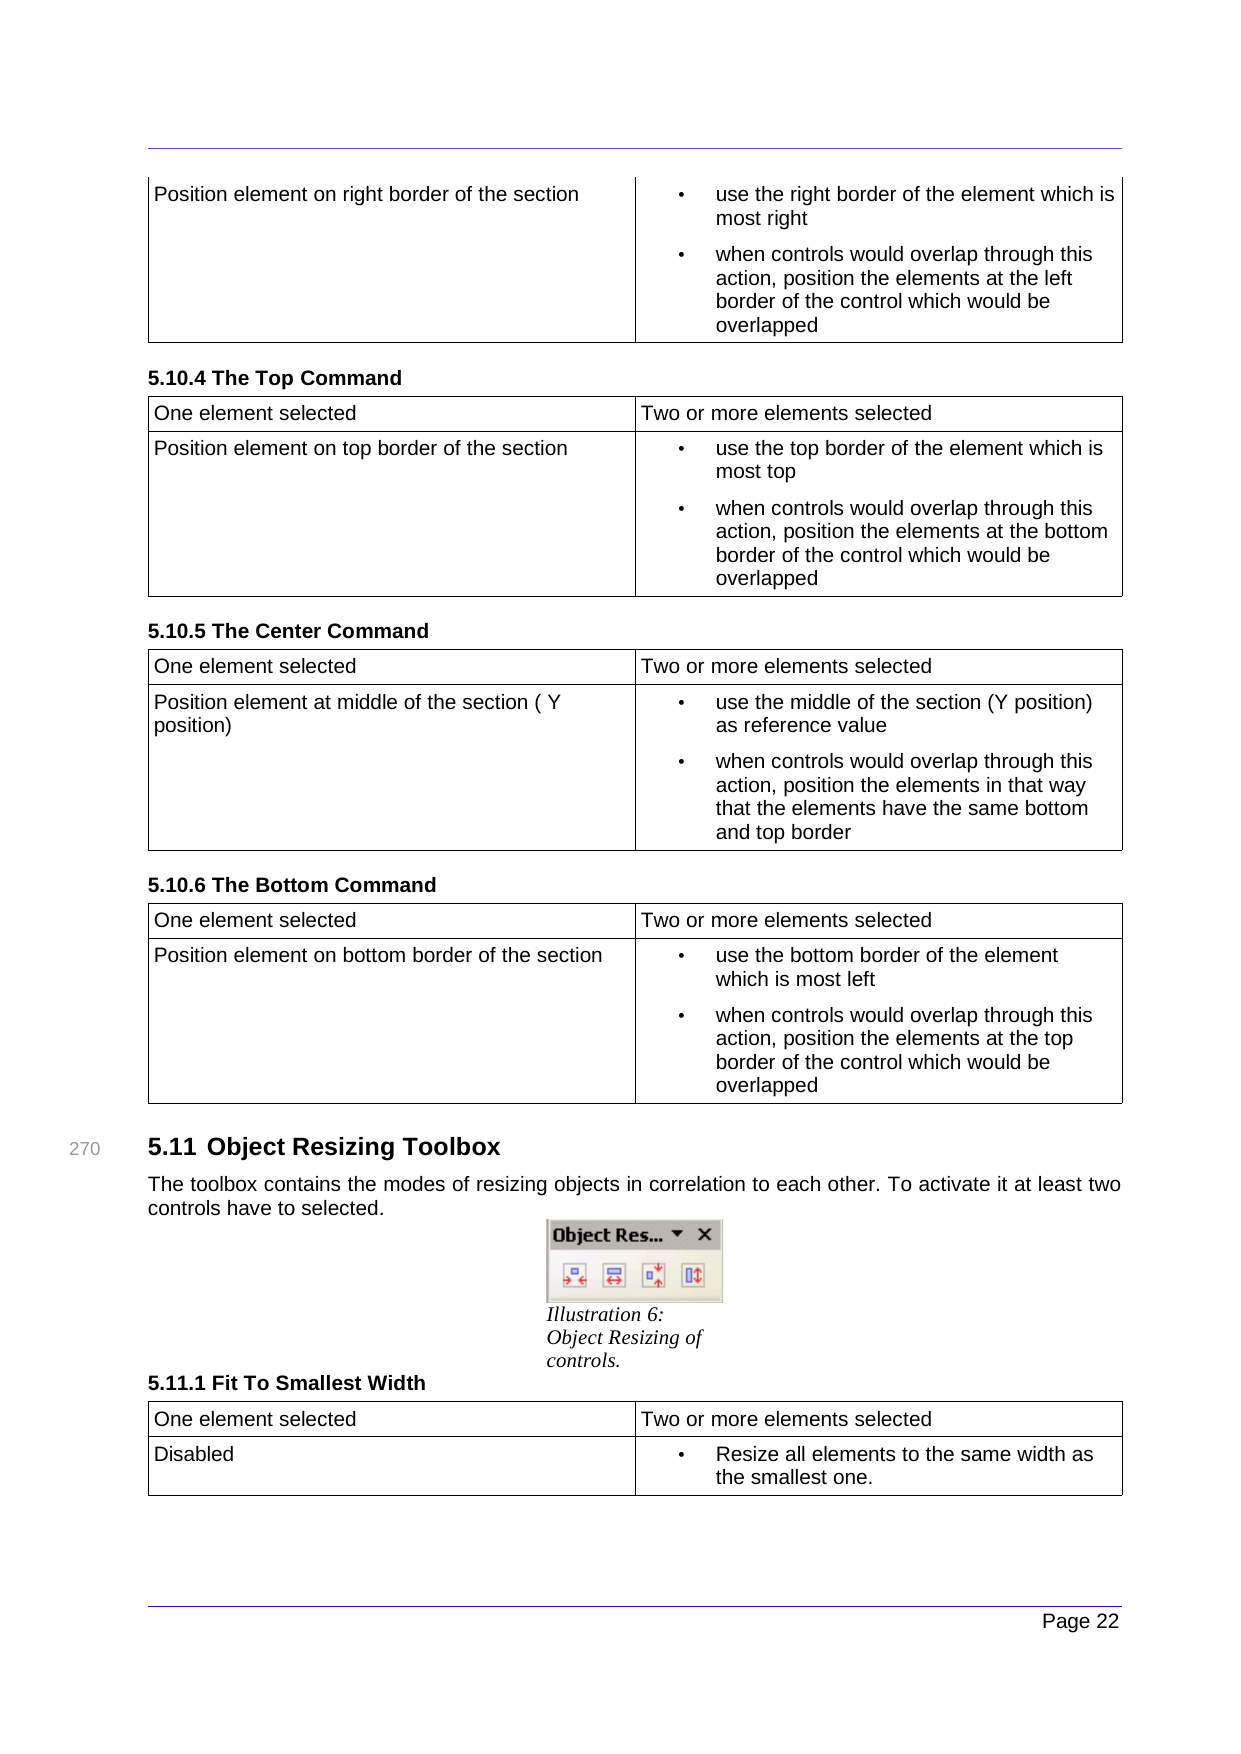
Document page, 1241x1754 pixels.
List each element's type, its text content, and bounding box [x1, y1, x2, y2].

table_cell Position element on right border of the section [149, 177, 635, 342]
table_header One element selected [149, 397, 635, 431]
table_cell Resize all elements to the same width as the smallest one. [636, 1437, 1122, 1495]
table_cell Disabled [149, 1437, 635, 1495]
table_header One element selected [149, 1402, 635, 1436]
text Illustration 6: Object Resizing of controls. [546, 1303, 723, 1372]
subtitle The Center Command [148, 620, 1122, 643]
table_cell Position element at middle of the section ( Y position) [149, 685, 635, 850]
table_cell use the bottom border of the element which is most left when controls would overlap through this action, position the elements at the top border of the control which would be overlapped [636, 939, 1122, 1103]
subtitle The Top Command [148, 366, 1122, 389]
table_header Two or more elements selected [636, 650, 1122, 684]
table_cell use the top border of the element which is most top when controls would overlap through this action, position the elements at the bottom border of the control which would be overlapped [636, 432, 1122, 596]
subtitle Fit To Smallest Width [148, 1243, 1122, 1395]
table_cell Position element on bottom border of the section [149, 939, 635, 1103]
table_cell use the right border of the element which is most right when controls would overlap through this action, position the elements at the left border of the control which would be overlapped [636, 177, 1122, 342]
table_cell Position element on top border of the section [149, 432, 635, 596]
table_header Two or more elements selected [636, 1402, 1122, 1436]
table_header Two or more elements selected [636, 904, 1122, 938]
table_header One element selected [149, 650, 635, 684]
subtitle Object Resizing Toolbox [148, 1133, 1122, 1161]
table_header Two or more elements selected [636, 397, 1122, 431]
subtitle The Bottom Command [148, 873, 1122, 897]
text The toolbox contains the modes of resizing objects in correlation to each other. To activate it at least two controls have to selected. [148, 1173, 1122, 1220]
table_header One element selected [149, 904, 635, 938]
table_cell use the middle of the section (Y position) as reference value when controls would overlap through this action, position the elements in that way that the elements have the same bottom and top border [636, 685, 1122, 850]
